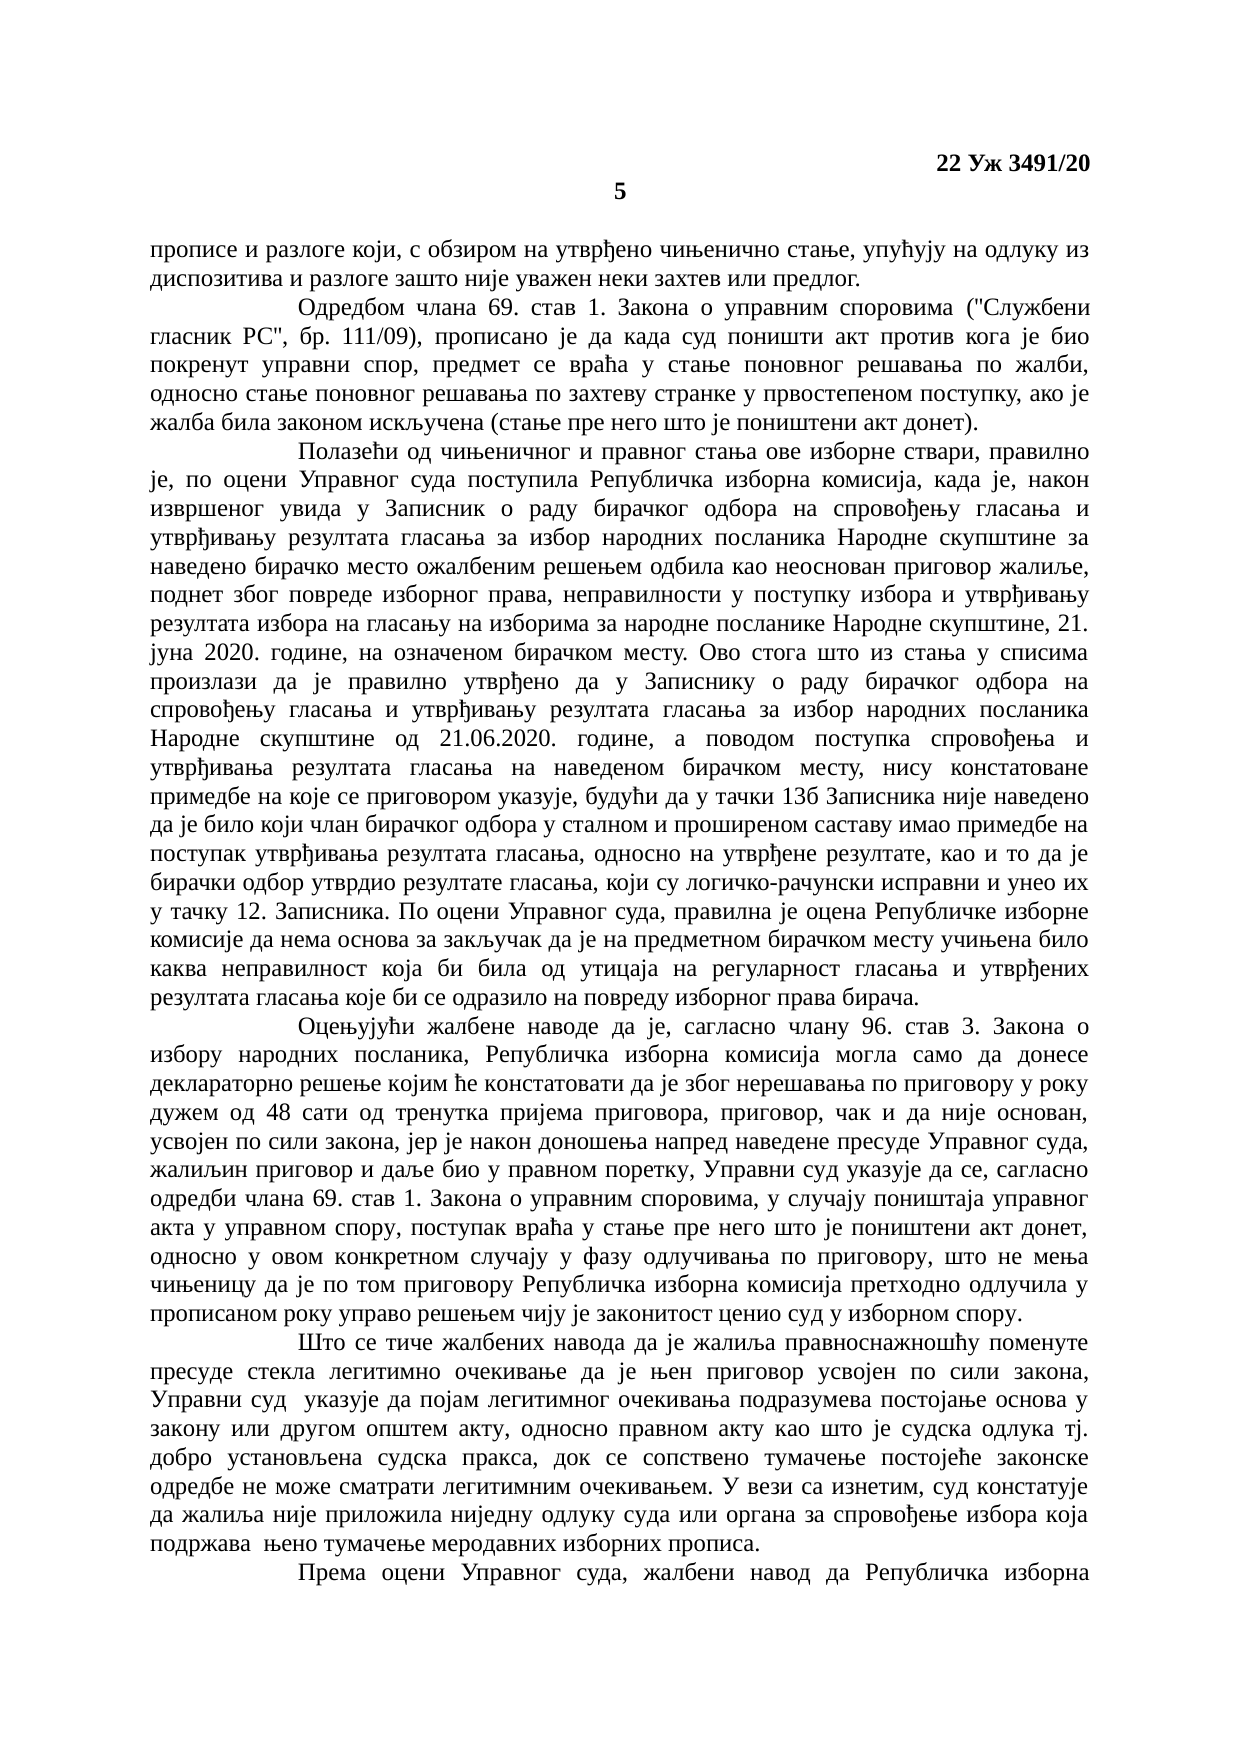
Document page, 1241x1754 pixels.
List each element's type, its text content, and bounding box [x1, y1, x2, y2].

text прописе и разлоге који, с обзиром на утврђено чињенично стање, упућују на одлуку из диспозитива и разлоге зашто није уважен неки захтев или предлог. [150, 234, 1090, 292]
text Према оцени Управног суда, жалбени навод да Републичка изборна [150, 1557, 1090, 1586]
text Полазећи од чињеничног и правног стања ове изборне ствари, правилно је, по оцени Управног суда поступила Републичка изборна комисија, када је, након извршеног увида у Записник о раду бирачког одбора на спровођењу гласања и утврђивању резултата гласања за избор народних посланика Народне скупштине за наведено бирачко место ожалбеним решењем одбила као неоснован приговор жалиље, поднет због повреде изборног права, неправилности у поступку избора и утврђивању резултата избора на гласању на изборима за народне посланике Народне скупштине, 21. јуна 2020. године, на означеном бирачком месту. Ово стога што из стања у списима произлази да је правилно утврђено да у Записнику о раду бирачког одбора на спровођењу гласања и утврђивању резултата гласања за избор народних посланика Народне скупштине од 21.06.2020. године, а поводом поступка спровођења и утврђивања резултата гласања на наведеном бирачком месту, нису констатоване примедбе на које се приговором указује, будући да у тачки 13б Записника није наведено да је било који члан бирачког одбора у сталном и проширеном саставу имао примедбе на поступак утврђивања резултата гласања, односно на утврђене резултате, као и то да је бирачки одбор утврдио резултате гласања, који су логичко-рачунски исправни и унео их у тачку 12. Записника. По оцени Управног суда, правилна је оцена Републичке изборне комисије да нема основа за закључак да је на предметном бирачком месту учињена било каква неправилност која би била од утицаја на регуларност гласања и утврђених резултата гласања које би се одразило на повреду изборног права бирача. [150, 436, 1090, 1011]
text Оцењујући жалбене наводе да је, сагласно члану 96. став 3. Закона о избору народних посланика, Републичка изборна комисија могла само да донесе деклараторно решење којим ће констатовати да је због нерешавања по приговору у року дужем од 48 сати од тренутка пријема приговора, приговор, чак и да није основан, усвојен по сили закона, јер је након доношења напред наведене пресуде Управног суда, жалиљин приговор и даље био у правном поретку, Управни суд указује да се, сагласно одредби члана 69. став 1. Закона о управним споровима, у случају поништаја управног акта у управном спору, поступак враћа у стање пре него што је поништени акт донет, односно у овом конкретном случају у фазу одлучивања по приговору, што не мења чињеницу да је по том приговору Републичка изборна комисија претходно одлучила у прописаном року управо решењем чију је законитост ценио суд у изборном спору. [150, 1011, 1090, 1327]
text Што се тиче жалбених навода да је жалиља правноснажношћу поменуте пресуде стекла легитимно очекивање да је њен приговор усвојен по сили закона, Управни суд указује да појам легитимног очекивања подразумева постојање основа у закону или другом општем акту, односно правном акту као што је судска одлука тј. добро установљена судска пракса, док се сопствено тумачење постојеће законске одредбе не може сматрати легитимним очекивањем. У вези са изнетим, суд констатује да жалиља није приложила ниједну одлуку суда или органа за спровођење избора која подржава њено тумачење меродавних изборних прописа. [150, 1327, 1090, 1557]
text Одредбом члана 69. став 1. Закона о управним споровима (''Службени гласник РС'', бр. 111/09), прописано је да када суд поништи акт против кога је био покренут управни спор, предмет се враћа у стање поновног решавања по жалби, односно стање поновног решавања по захтеву странке у првостепеном поступку, ако је жалба била законом искључена (стање пре него што је поништени акт донет). [150, 292, 1090, 436]
